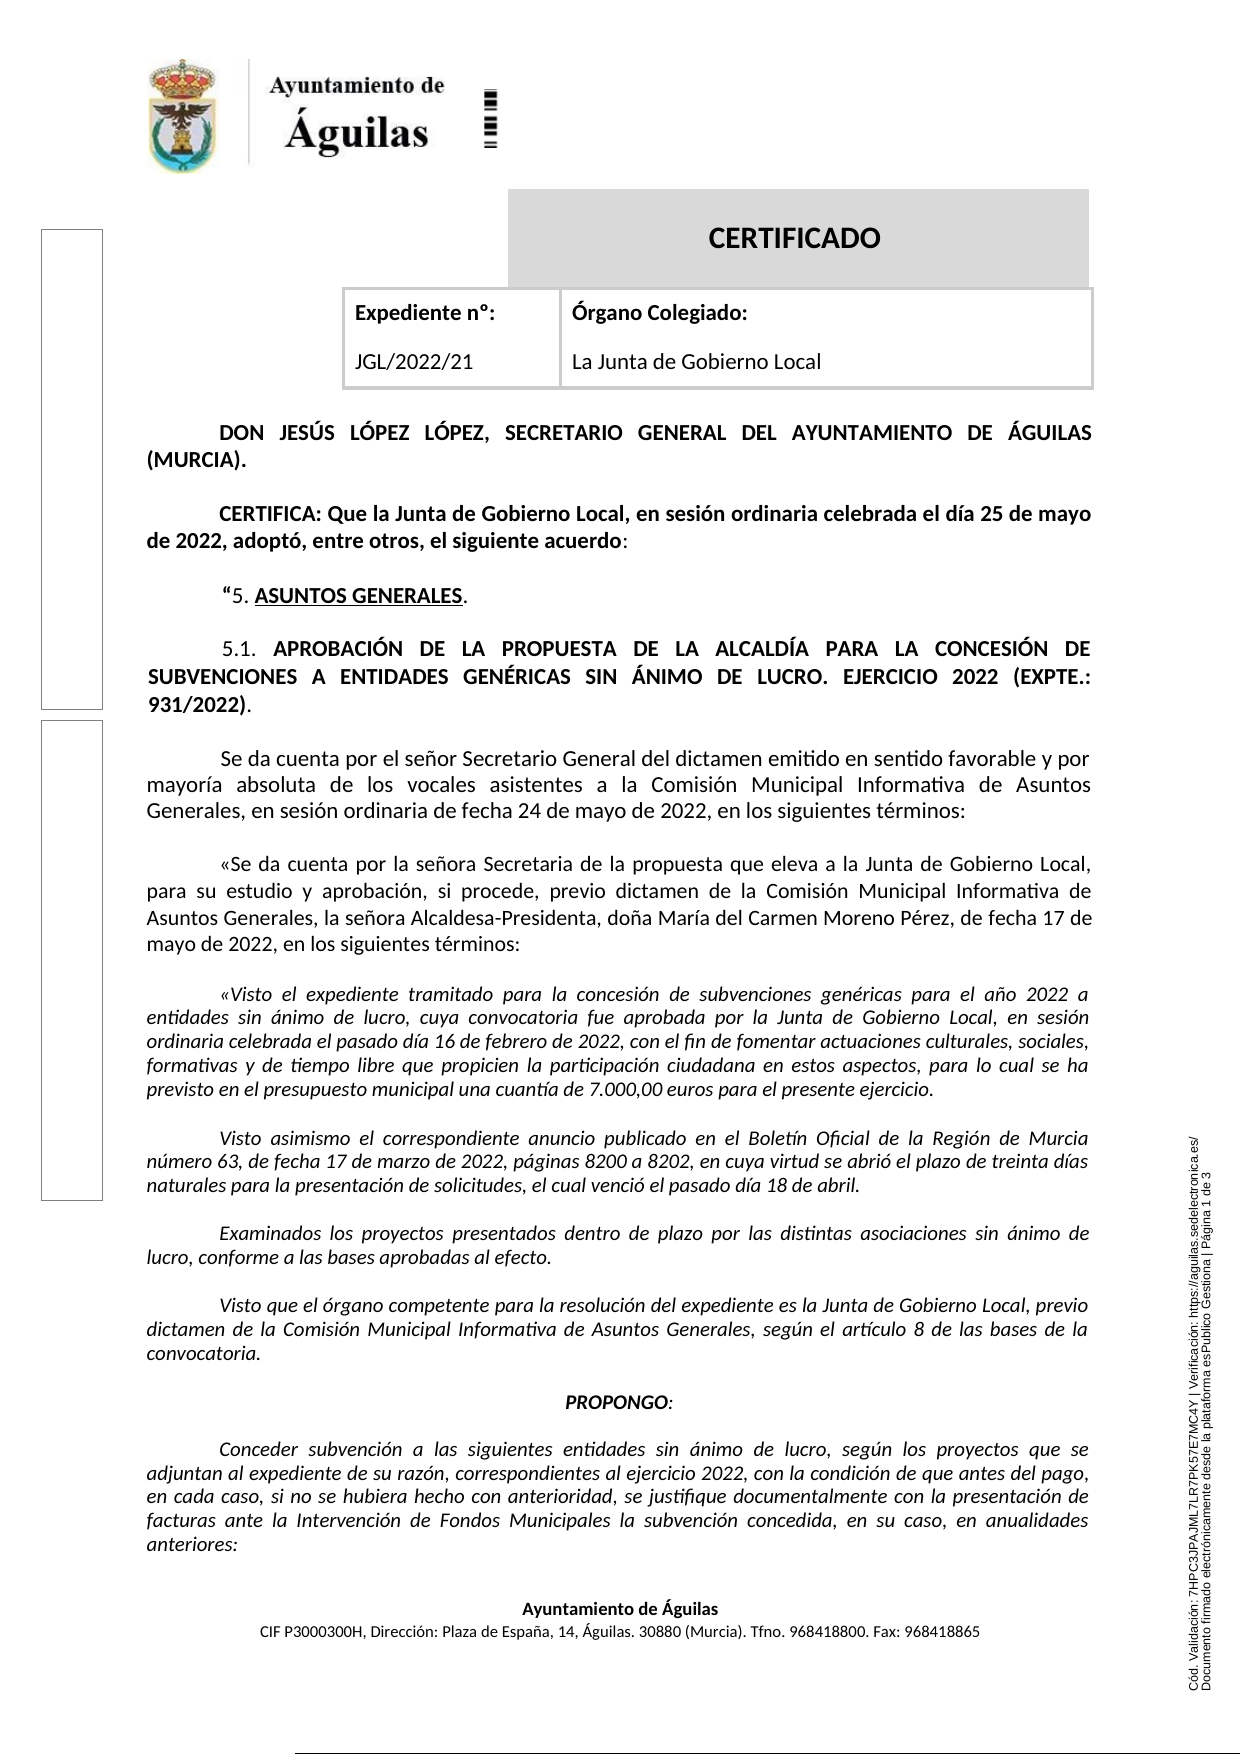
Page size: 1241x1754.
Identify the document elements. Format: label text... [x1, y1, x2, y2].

text «Visto el expediente tramitado para la concesión de subvenciones genéricas para el año 2022 a entidades sin ánimo de lucro, cuya convocatoria fue aprobada por la Junta de Gobierno Local, en sesión ordinaria celebrada el pasado día 16 de febrero de 2022, con el fin de fomentar actuaciones culturales, sociales, formativas y de tiempo libre que propicien la participación ciudadana en estos aspectos, para lo cual se ha previsto en el presupuesto municipal una cuantía de 7.000,00 euros para el presente ejercicio. [146, 982, 1093, 1102]
text Examinados los proyectos presentados dentro de plazo por las distintas asociaciones sin ánimo de lucro, conforme a las bases aprobadas al efecto. [146, 1222, 1093, 1269]
text PROPONGO: [148, 1389, 1093, 1415]
text Conceder subvención a las siguientes entidades sin ánimo de lucro, según los proyectos que se adjuntan al expediente de su razón, correspondientes al ejercicio 2022, con la condición de que antes del pago, en cada caso, si no se hubiera hecho con anterioridad, se justifique documentalmente con la presentación de facturas ante la Intervención de Fondos Municipales la subvención concedida, en su caso, en anualidades anteriores: [146, 1437, 1093, 1557]
text Se da cuenta por el señor Secretario General del dictamen emitido en sentido favorable y por mayoría absoluta de los vocales asistentes a la Comisión Municipal Informativa de Asuntos Generales, en sesión ordinaria de fecha 24 de mayo de 2022, en los siguientes términos: [146, 746, 1092, 824]
table_cell Órgano Colegiado: [562, 290, 1091, 337]
table_cell La Junta de Gobierno Local [562, 337, 1091, 386]
text DON JESÚS LÓPEZ LÓPEZ, SECRETARIO GENERAL DEL AYUNTAMIENTO DE ÁGUILAS (MURCIA). [146, 419, 1093, 473]
table_cell Expediente nº: [345, 290, 559, 337]
table_header CERTIFICADO [508, 189, 1089, 287]
table_cell JGL/2022/21 [345, 337, 559, 386]
text “5. ASUNTOS GENERALES. [222, 581, 1093, 609]
text «Se da cuenta por la señora Secretaria de la propuesta que eleva a la Junta de Gobierno Local, para su estudio y aprobación, si procede, previo dictamen de la Comisión Municipal Informativa de Asuntos Generales, la señora Alcaldesa-Presidenta, doña María del Carmen Moreno Pérez, de fecha 17 de mayo de 2022, en los siguientes términos: [146, 851, 1093, 957]
table_header [344, 189, 507, 287]
table_header [1089, 189, 1093, 287]
text Visto que el órgano competente para la resolución del expediente es la Junta de Gobierno Local, previo dictamen de la Comisión Municipal Informativa de Asuntos Generales, según el artículo 8 de las bases de la convocatoria. [146, 1294, 1093, 1365]
text CERTIFICA: Que la Junta de Gobierno Local, en sesión ordinaria celebrada el día 25 de mayo de 2022, adoptó, entre otros, el siguiente acuerdo: [146, 500, 1093, 554]
text 5.1. APROBACIÓN DE LA PROPUESTA DE LA ALCALDÍA PARA LA CONCESIÓN DE SUBVENCIONES A ENTIDADES GENÉRICAS SIN ÁNIMO DE LUCRO. EJERCICIO 2022 (EXPTE.: 931/2022). [148, 634, 1092, 718]
text Visto asimismo el correspondiente anuncio publicado en el Boletín Oficial de la Región de Murcia número 63, de fecha 17 de marzo de 2022, páginas 8200 a 8202, en cuya virtud se abrió el plazo de treinta días naturales para la presentación de solicitudes, el cual venció el pasado día 18 de abril. [146, 1126, 1093, 1198]
